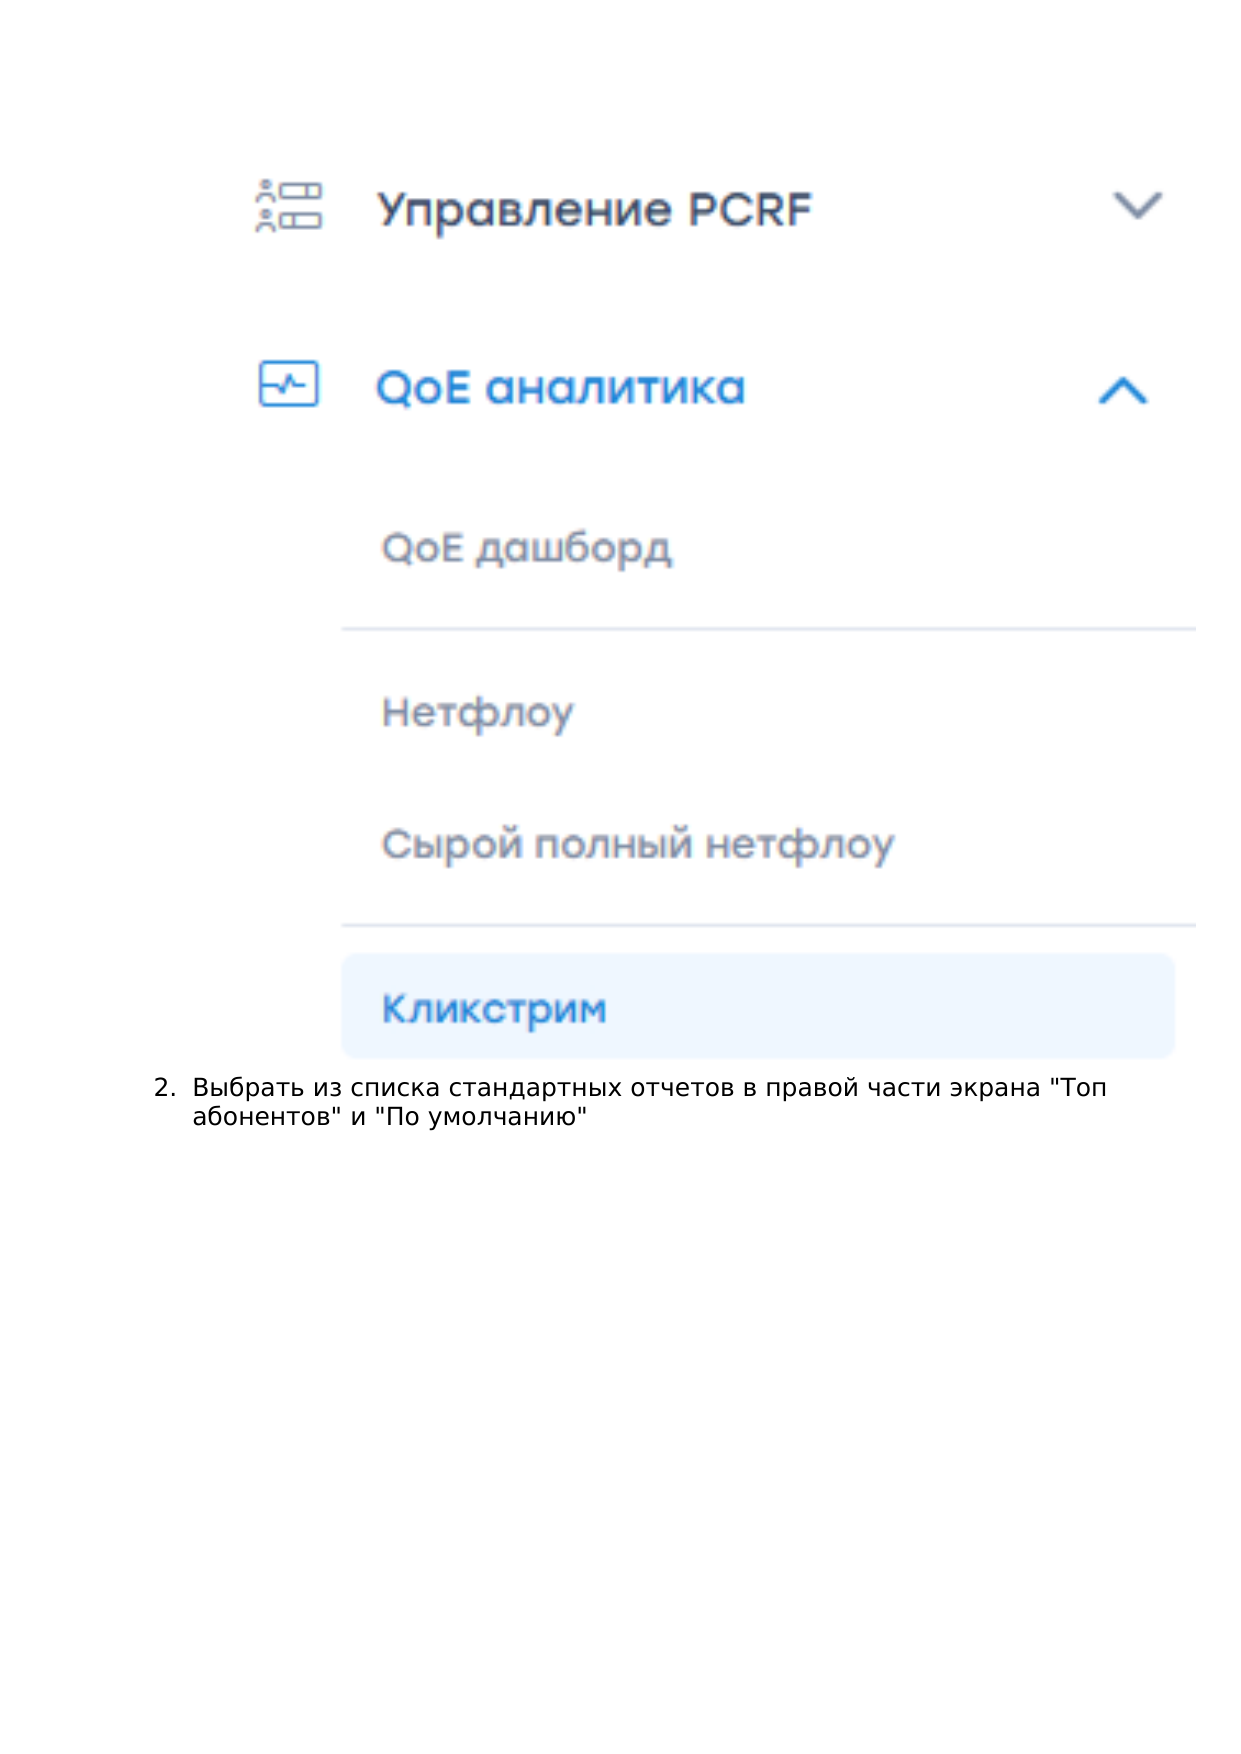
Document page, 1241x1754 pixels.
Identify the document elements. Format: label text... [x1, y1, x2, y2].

picture [192, 118, 1196, 1073]
list Выбрать из списка стандартных отчетов в правой части экрана "Топ абонентов" и "По умолчанию" [177, 1073, 1122, 1131]
list [177, 118, 192, 1073]
